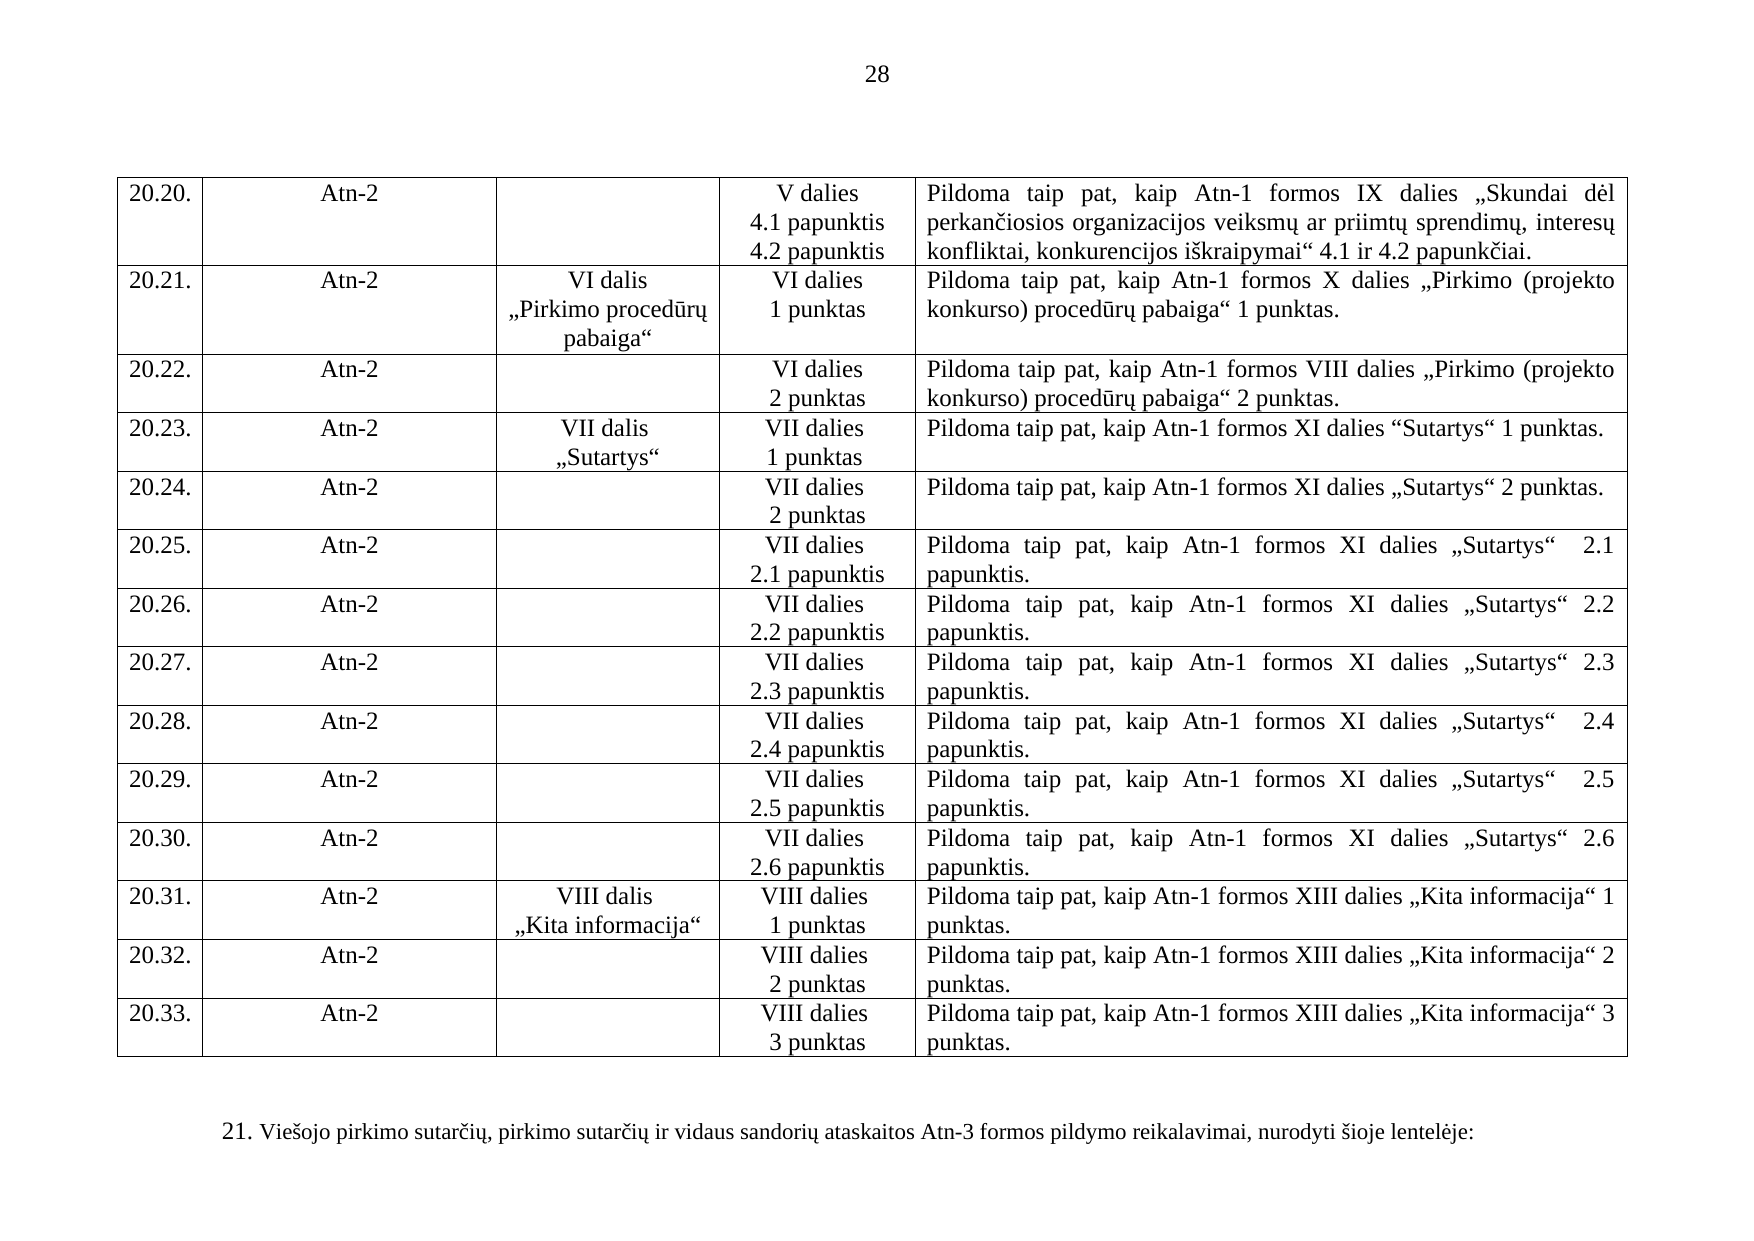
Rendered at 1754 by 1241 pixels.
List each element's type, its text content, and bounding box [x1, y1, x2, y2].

table_cell Pildoma taip pat, kaip Atn-1 formos XI dalies “Sutartys“ 1 punktas. [916, 413, 1627, 471]
table_cell [497, 355, 719, 412]
table_cell Pildoma taip pat, kaip Atn-1 formos XI dalies „Sutartys“ 2.4 papunktis. [916, 706, 1627, 763]
table_cell VIII dalis „Kita informacija“ [497, 881, 719, 939]
table_cell VII dalis „Sutartys“ [497, 413, 719, 471]
table_cell VIII dalies 1 punktas [720, 881, 915, 939]
table_cell [497, 823, 719, 880]
table_cell VII dalies 2.5 papunktis [720, 764, 915, 822]
table_cell VI dalies 2 punktas [720, 355, 915, 412]
table_cell Atn-2 [203, 472, 496, 529]
table_cell [497, 589, 719, 646]
table_cell Pildoma taip pat, kaip Atn-1 formos X dalies „Pirkimo (projekto konkurso) procedūrų pabaiga“ 1 punktas. [916, 266, 1627, 353]
table_cell VI dalies 1 punktas [720, 266, 915, 353]
table_cell 20.27. [118, 647, 202, 705]
table_cell VII dalies 2.4 papunktis [720, 706, 915, 763]
table_cell 20.26. [118, 589, 202, 646]
table_cell 20.24. [118, 472, 202, 529]
table_cell Atn-2 [203, 266, 496, 353]
table_cell Atn-2 [203, 823, 496, 880]
table_cell [497, 472, 719, 529]
table_cell VII dalies 2.6 papunktis [720, 823, 915, 880]
table_cell Pildoma taip pat, kaip Atn-1 formos XIII dalies „Kita informacija“ 1 punktas. [916, 881, 1627, 939]
table_cell Pildoma taip pat, kaip Atn-1 formos XIII dalies „Kita informacija“ 2 punktas. [916, 940, 1627, 997]
table_cell VII dalies 2.3 papunktis [720, 647, 915, 705]
text 21. Viešojo pirkimo sutarčių, pirkimo sutarčių ir vidaus sandorių ataskaitos Atn-3 formos pildymo reikalavimai, nurodyti šioje lentelėje: [222, 1116, 1636, 1145]
table_cell 20.33. [118, 999, 202, 1056]
table_cell Pildoma taip pat, kaip Atn-1 formos IX dalies „Skundai dėl perkančiosios organizacijos veiksmų ar priimtų sprendimų, interesų konfliktai, konkurencijos iškraipymai“ 4.1 ir 4.2 papunkčiai. [916, 178, 1627, 264]
table_cell Atn-2 [203, 413, 496, 471]
table_cell Atn-2 [203, 999, 496, 1056]
table_cell 20.22. [118, 355, 202, 412]
table_cell Pildoma taip pat, kaip Atn-1 formos XI dalies „Sutartys“ 2.1 papunktis. [916, 530, 1627, 588]
table_cell 20.23. [118, 413, 202, 471]
table_cell 20.29. [118, 764, 202, 822]
table_cell 20.32. [118, 940, 202, 997]
table_cell 20.25. [118, 530, 202, 588]
table_cell VI dalis „Pirkimo procedūrų pabaiga“ [497, 266, 719, 353]
table_cell VII dalies 2 punktas [720, 472, 915, 529]
table_cell [497, 706, 719, 763]
table_cell Atn-2 [203, 355, 496, 412]
table_cell Atn-2 [203, 881, 496, 939]
table_cell 20.21. [118, 266, 202, 353]
table_cell 20.30. [118, 823, 202, 880]
table_cell Atn-2 [203, 530, 496, 588]
table_cell VII dalies 1 punktas [720, 413, 915, 471]
table_cell Pildoma taip pat, kaip Atn-1 formos XI dalies „Sutartys“ 2.2 papunktis. [916, 589, 1627, 646]
table_cell Pildoma taip pat, kaip Atn-1 formos VIII dalies „Pirkimo (projekto konkurso) procedūrų pabaiga“ 2 punktas. [916, 355, 1627, 412]
table_cell 20.20. [118, 178, 202, 264]
table_cell [497, 178, 719, 264]
table_cell Atn-2 [203, 764, 496, 822]
table_cell Pildoma taip pat, kaip Atn-1 formos XIII dalies „Kita informacija“ 3 punktas. [916, 999, 1627, 1056]
table_cell Pildoma taip pat, kaip Atn-1 formos XI dalies „Sutartys“ 2.3 papunktis. [916, 647, 1627, 705]
table_cell Atn-2 [203, 178, 496, 264]
table_cell VIII dalies 2 punktas [720, 940, 915, 997]
table_cell V dalies 4.1 papunktis 4.2 papunktis [720, 178, 915, 264]
table_cell Atn-2 [203, 647, 496, 705]
table_cell Atn-2 [203, 940, 496, 997]
table_cell VII dalies 2.1 papunktis [720, 530, 915, 588]
table_cell [497, 999, 719, 1056]
table_cell Atn-2 [203, 706, 496, 763]
table_cell [497, 530, 719, 588]
table_cell VII dalies 2.2 papunktis [720, 589, 915, 646]
table_cell Atn-2 [203, 589, 496, 646]
table_cell [497, 647, 719, 705]
table_cell 20.31. [118, 881, 202, 939]
table_cell VIII dalies 3 punktas [720, 999, 915, 1056]
table_cell 20.28. [118, 706, 202, 763]
table_cell [497, 764, 719, 822]
table_cell Pildoma taip pat, kaip Atn-1 formos XI dalies „Sutartys“ 2.6 papunktis. [916, 823, 1627, 880]
table_cell Pildoma taip pat, kaip Atn-1 formos XI dalies „Sutartys“ 2 punktas. [916, 472, 1627, 529]
table_cell [497, 940, 719, 997]
table_cell Pildoma taip pat, kaip Atn-1 formos XI dalies „Sutartys“ 2.5 papunktis. [916, 764, 1627, 822]
